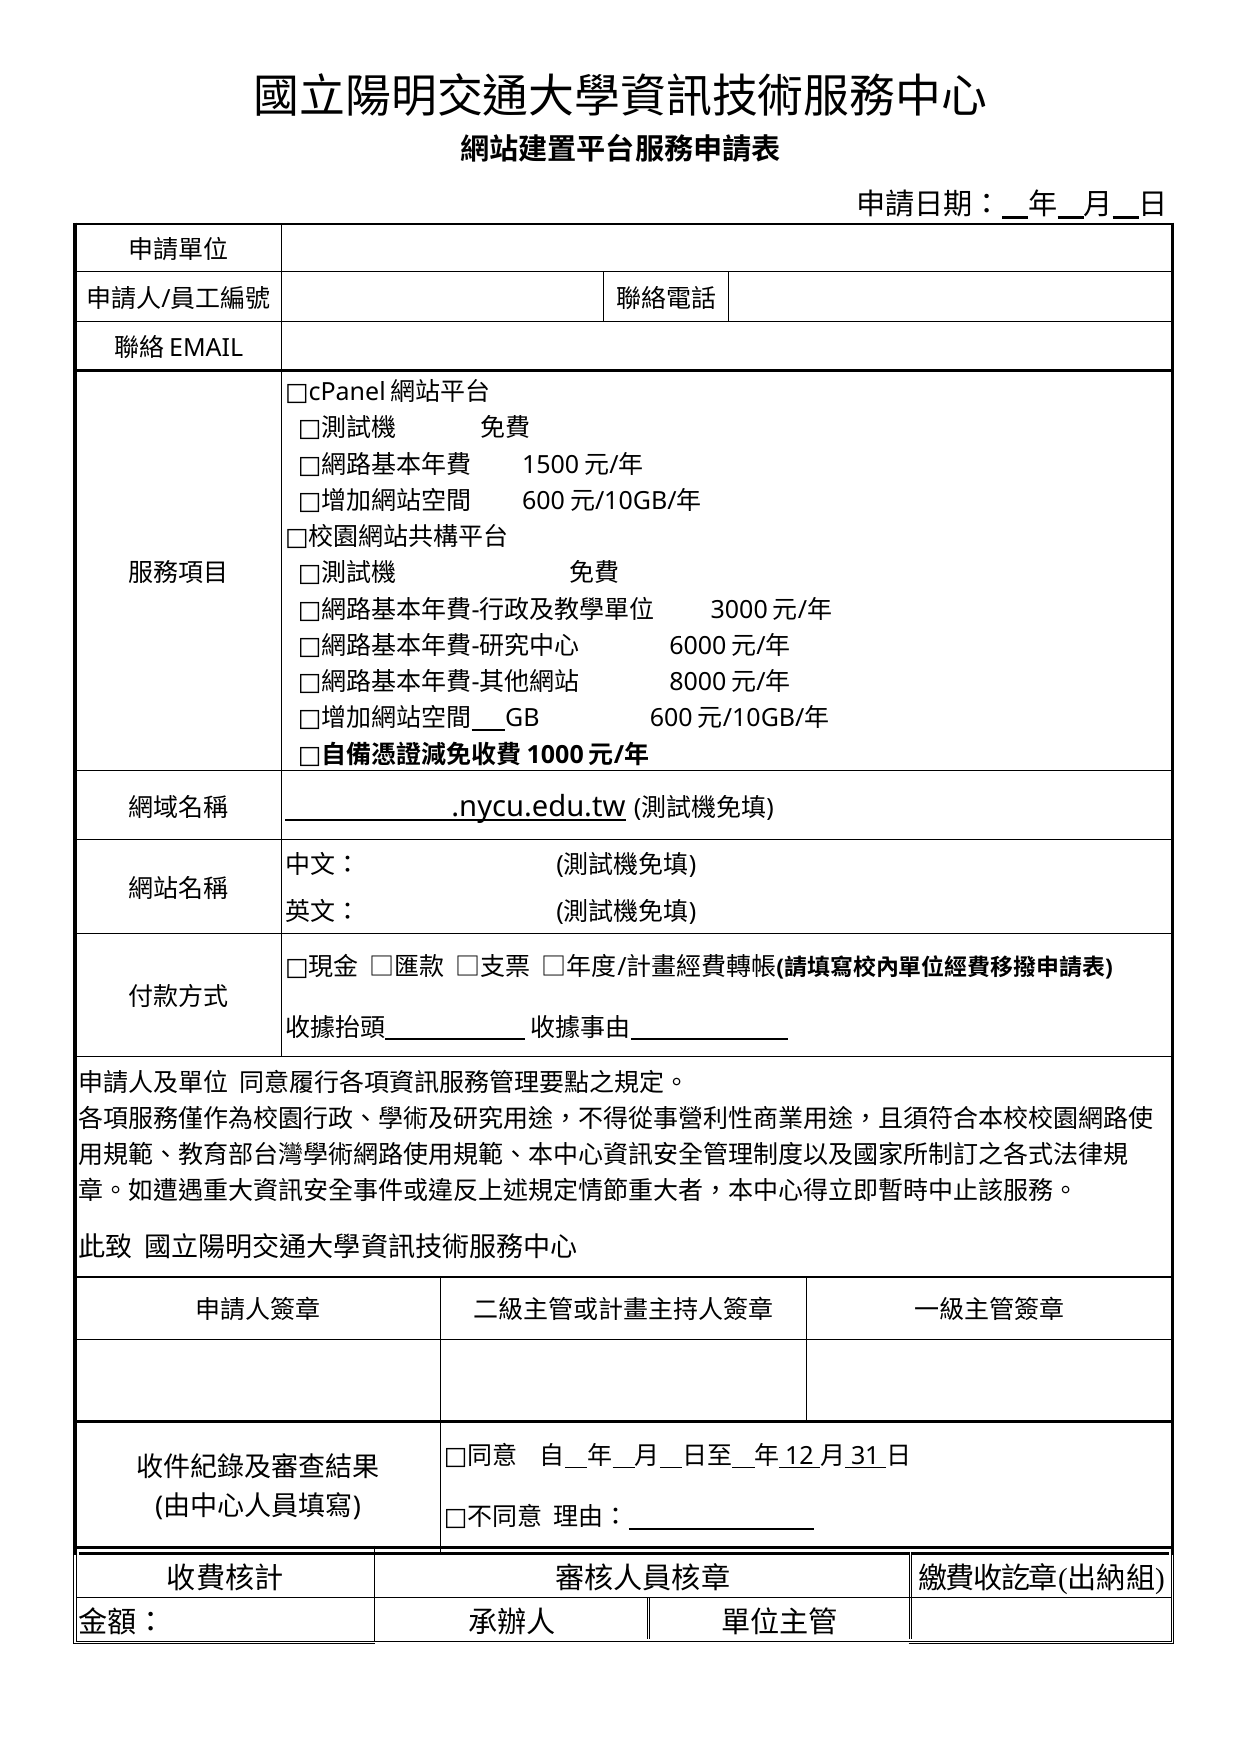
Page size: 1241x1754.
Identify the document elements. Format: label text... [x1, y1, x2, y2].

table_cell □cPanel網站平台 □測試機 免費 □網路基本年費 1500元/年 □增加網站空間 600元/10GB/年 □校園網站共構平台 □測試機 免費 □網路基本年費-行政及教學單位 3000元/年 □網路基本年費-研究中心 6000元/年 □網路基本年費-其他網站 8000元/年 □增加網站空間 GB 600元/10GB/年 □自備憑證減免收費1000元/年 [282, 372, 1171, 770]
table_cell .nycu.edu.tw (測試機免填) [282, 771, 1171, 839]
table_cell 審核人員核章 [375, 1555, 909, 1597]
table_cell [282, 322, 1171, 368]
table_cell 聯絡電話 [604, 272, 728, 321]
text 國立陽明交通大學資訊技術服務中心 [75, 59, 1165, 125]
table_cell [910, 1598, 1171, 1641]
table_cell 申請人/員工編號 [77, 272, 281, 321]
table_cell 服務項目 [77, 372, 281, 770]
table_cell 申請人及單位 同意履行各項資訊服務管理要點之規定。 各項服務僅作為校園行政、學術及研究用途，不得從事營利性商業用途，且須符合本校校園網路使用規範、教育部台灣學術網路使用規範、本中心資訊安全管理制度以及國家所制訂之各式法律規章。如遭遇重大資訊安全事件或違反上述規定情節重大者，本中心得立即暫時中止該服務。 此致 國立陽明交通大學資訊技術服務中心 [77, 1057, 1171, 1276]
table_cell 承辦人 [375, 1598, 648, 1641]
table_cell 聯絡EMAIL [77, 322, 281, 368]
table_cell 金額： [77, 1598, 374, 1641]
table_cell [729, 272, 1171, 321]
table_cell 網站名稱 [77, 840, 281, 932]
table_cell 一級主管簽章 [807, 1278, 1171, 1339]
table_cell 網域名稱 [77, 771, 281, 839]
table_cell 繳費收訖章(出納組) [910, 1549, 1171, 1597]
table_header [282, 225, 1171, 271]
table_cell 二級主管或計畫主持人簽章 [441, 1278, 806, 1339]
table_cell 申請人簽章 [77, 1278, 440, 1339]
table_cell [441, 1340, 806, 1420]
table_cell □同意 自 年 月 日至 年 12 月 31 日 □不同意 理由： [441, 1423, 1171, 1546]
table_cell [77, 1340, 440, 1420]
table_cell 單位主管 [648, 1598, 910, 1641]
table_cell 付款方式 [77, 934, 281, 1056]
table_cell 收件紀錄及審查結果 (由中心人員填寫) [77, 1423, 440, 1546]
table_cell [807, 1340, 1171, 1420]
table_cell □現金 □匯款 □支票 □年度/計畫經費轉帳(請填寫校內單位經費移撥申請表) 收據抬頭 收據事由 [282, 934, 1171, 1056]
table_cell 收費核計 [77, 1549, 374, 1597]
text 申請日期： 年 月 日 [75, 180, 1168, 222]
text 網站建置平台服務申請表 [75, 125, 1165, 168]
table_cell 中文： (測試機免填) 英文： (測試機免填) [282, 840, 1171, 932]
table_header 申請單位 [77, 225, 281, 271]
table_cell [282, 272, 603, 321]
